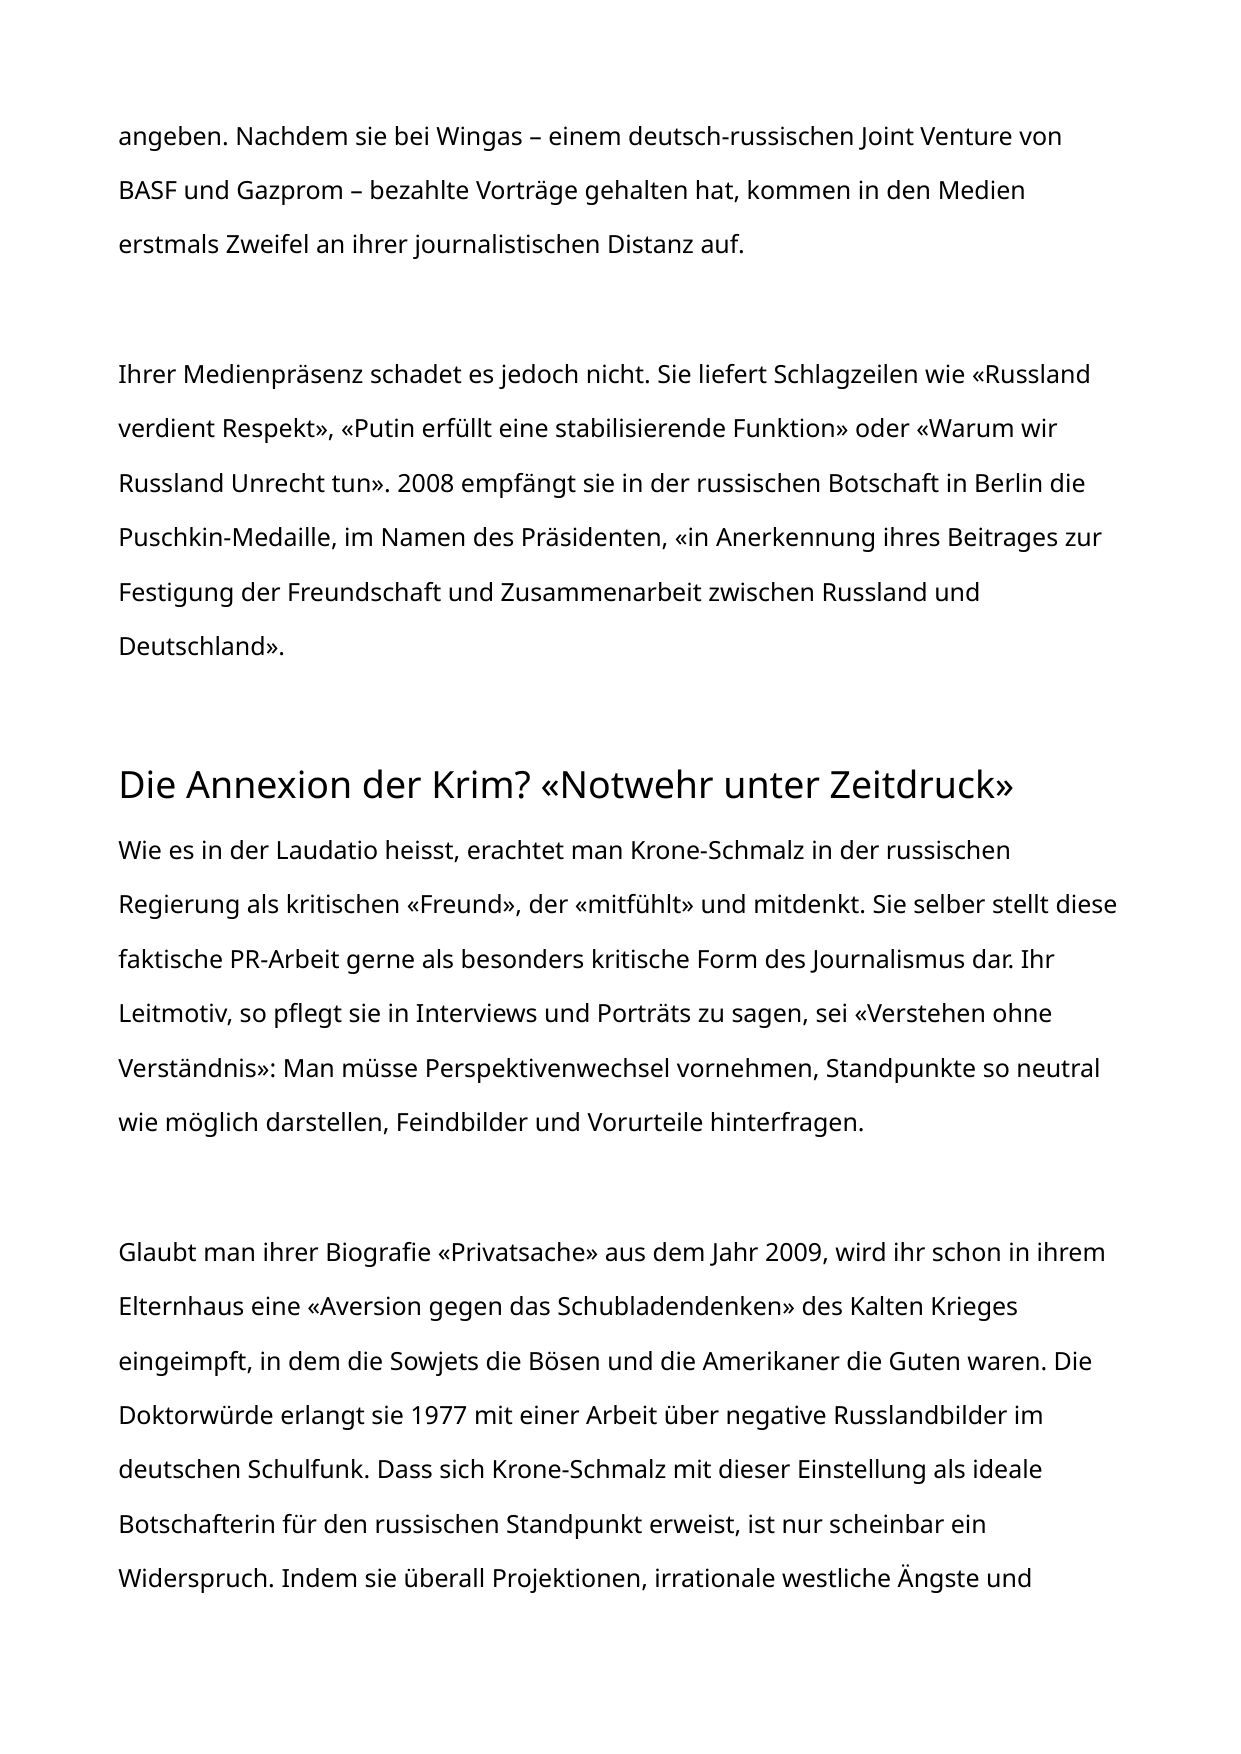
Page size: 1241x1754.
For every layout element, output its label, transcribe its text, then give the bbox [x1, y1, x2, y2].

text Wie es in der Laudatio heisst, erachtet man Krone-Schmalz in der russischen Regierung als kritischen «Freund», der «mitfühlt» und mitdenkt. Sie selber stellt diese faktische PR-Arbeit gerne als besonders kritische Form des Journalismus dar. Ihr Leitmotiv, so pflegt sie in Interviews und Porträts zu sagen, sei «Verstehen ohne Verständnis»: Man müsse Perspektivenwechsel vornehmen, Standpunkte so neutral wie möglich darstellen, Feindbilder und Vorurteile hinterfragen. [118, 832, 1122, 1139]
text angeben. Nachdem sie bei Wingas – einem deutsch-russischen Joint Venture von BASF und Gazprom – bezahlte Vorträge gehalten hat, kommen in den Medien erstmals Zweifel an ihrer journalistischen Distanz auf. [118, 118, 1122, 261]
text Ihrer Medienpräsenz schadet es jedoch nicht. Sie liefert Schlagzeilen wie «Russland verdient Respekt», «Putin erfüllt eine stabilisierende Funktion» oder «Warum wir Russland Unrecht tun». 2008 empfängt sie in der russischen Botschaft in Berlin die Puschkin-Medaille, im Namen des Präsidenten, «in Anerkennung ihres Beitrages zur Festigung der Freundschaft und Zusammenarbeit zwischen Russland und Deutschland». [118, 357, 1122, 663]
subtitle Die Annexion der Krim? «Notwehr unter Zeitdruck» [118, 758, 1122, 809]
text Glaubt man ihrer Biografie «Privatsache» aus dem Jahr 2009, wird ihr schon in ihrem Elternhaus eine «Aversion gegen das Schubladendenken» des Kalten Krieges eingeimpft, in dem die Sowjets die Bösen und die Amerikaner die Guten waren. Die Doktorwürde erlangt sie 1977 mit einer Arbeit über negative Russlandbilder im deutschen Schulfunk. Dass sich Krone-Schmalz mit dieser Einstellung als ideale Botschafterin für den russischen Standpunkt erweist, ist nur scheinbar ein Widerspruch. Indem sie überall Projektionen, irrationale westliche Ängste und [118, 1234, 1122, 1595]
